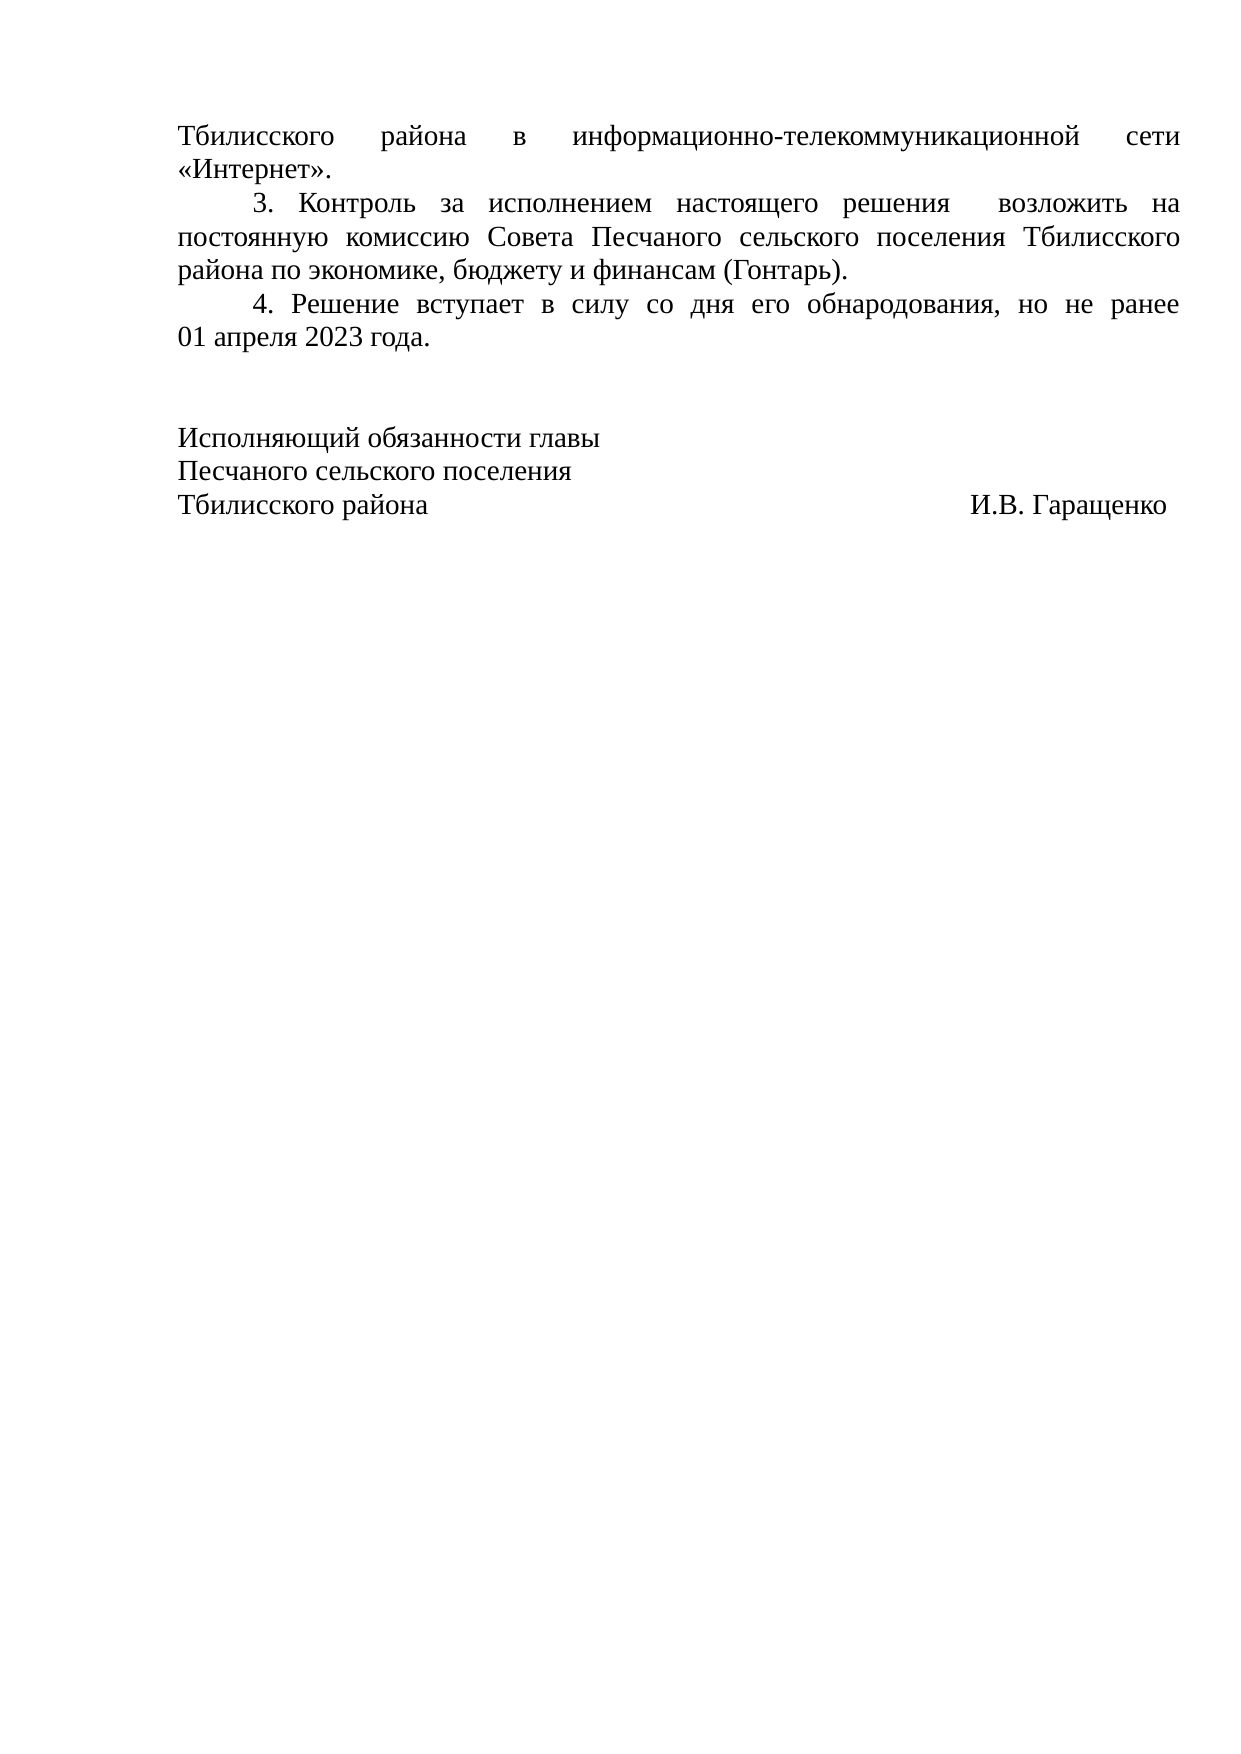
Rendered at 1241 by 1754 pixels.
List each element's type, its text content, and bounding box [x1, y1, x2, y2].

text Исполняющий обязанности главы [177, 420, 1181, 453]
text Тбилисского района И.В. Гаращенко [177, 487, 1181, 521]
text Песчаного сельского поселения [177, 453, 1181, 487]
text Тбилисского района в информационно-телекоммуникационной сети «Интернет». [177, 118, 1181, 185]
text 3. Контроль за исполнением настоящего решения возложить на постоянную комиссию Совета Песчаного сельского поселения Тбилисского района по экономике, бюджету и финансам (Гонтарь). [177, 185, 1181, 286]
text 4. Решение вступает в силу со дня его обнародования, но не ранее 01 апреля 2023 года. [177, 286, 1181, 353]
